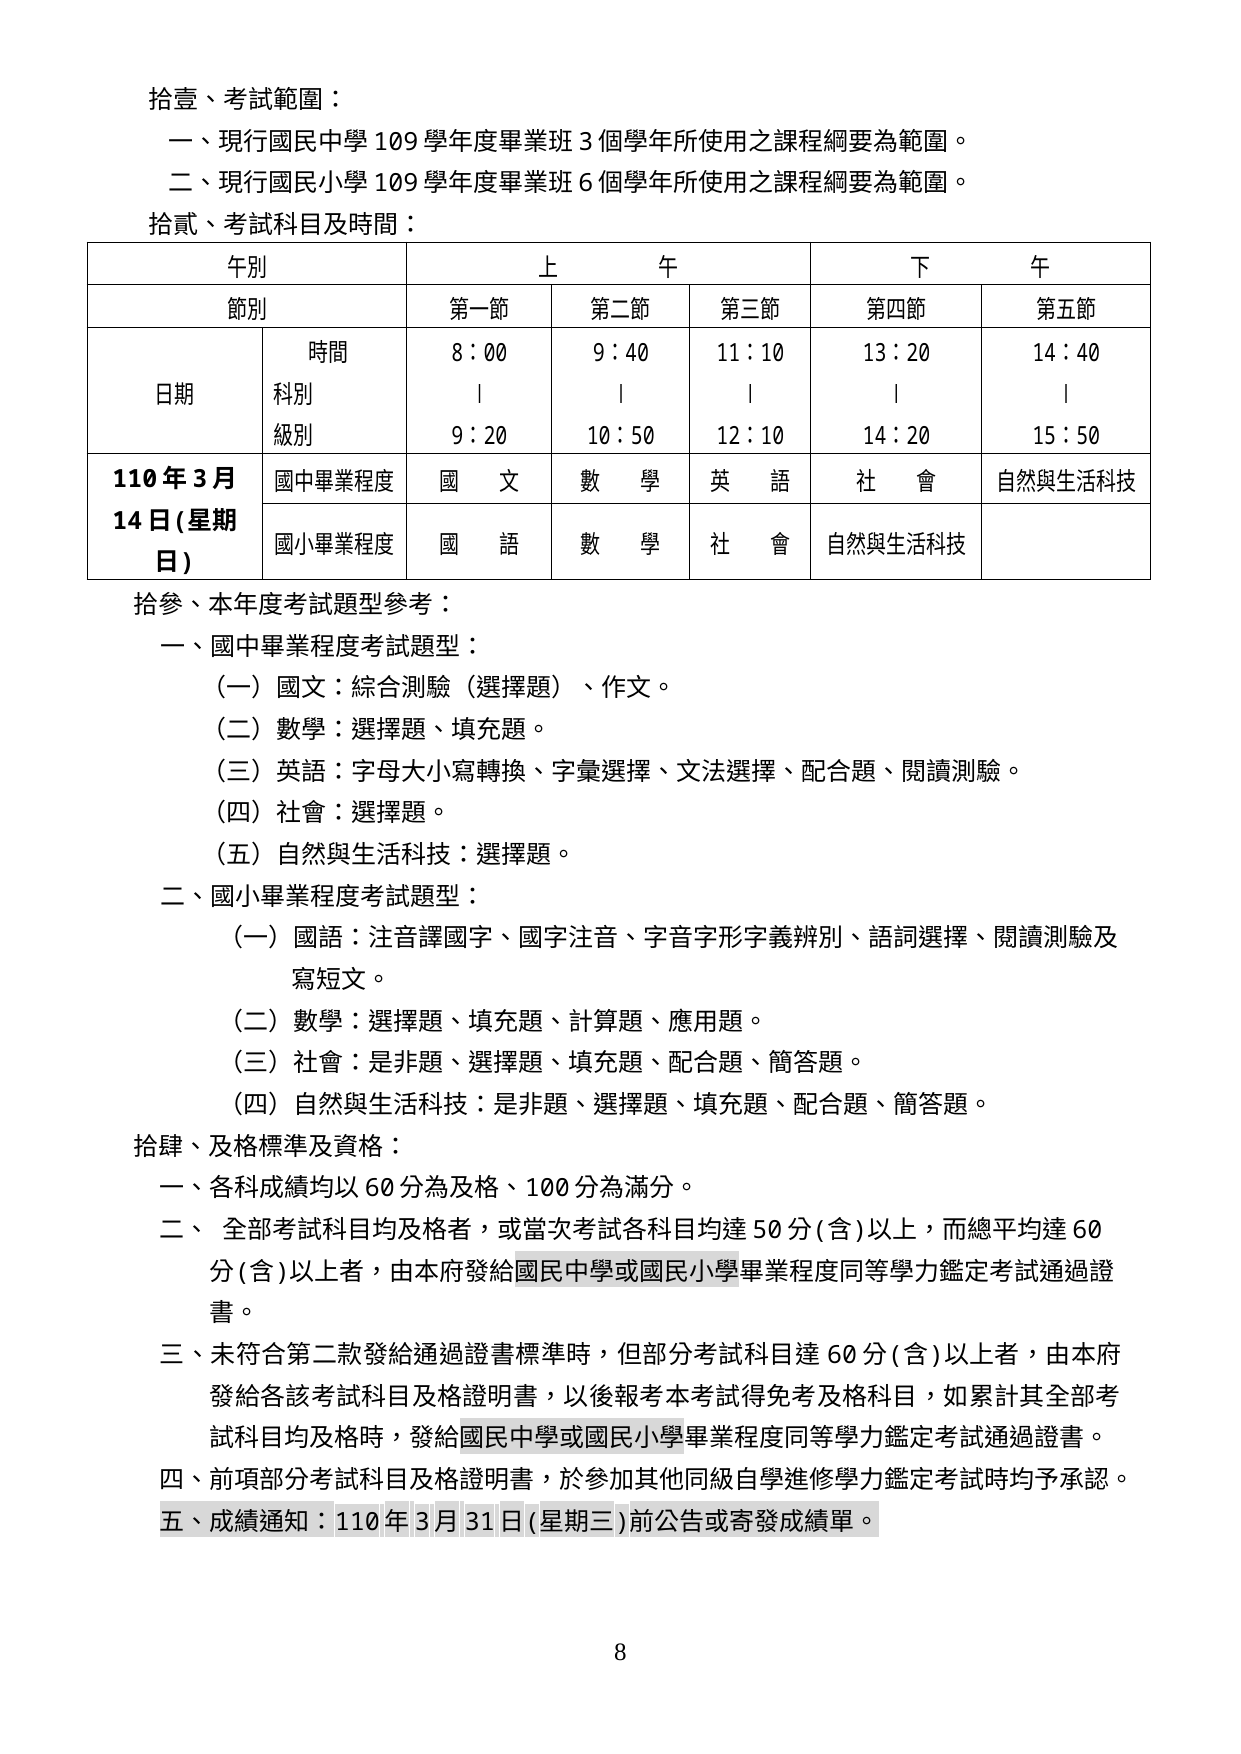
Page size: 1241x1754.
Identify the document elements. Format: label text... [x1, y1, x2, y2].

table_cell 自然與生活科技 [811, 504, 981, 579]
table_cell 英 語 [690, 454, 810, 503]
text 拾肆、及格標準及資格： [118, 1122, 1122, 1163]
table_cell 國 文 [407, 454, 551, 503]
table_cell 數 學 [552, 454, 689, 503]
table_cell 國小畢業程度 [263, 504, 406, 579]
text 二、國小畢業程度考試題型： [160, 872, 1122, 913]
table_cell 第一節 [407, 285, 551, 327]
table_header 午別 [88, 243, 406, 284]
text （一）國語：注音譯國字、國字注音、字音字形字義辨別、語詞選擇、閱讀測驗及寫短文。 [218, 913, 1122, 997]
table_cell 時間 科別 級別 [263, 328, 406, 453]
table_cell 自然與生活科技 [982, 454, 1150, 503]
text （二）數學：選擇題、填充題、計算題、應用題。 [118, 997, 1122, 1038]
text 拾壹、考試範圍： [118, 75, 1122, 117]
table_header 上 午 [407, 243, 810, 284]
table_cell 第三節 [690, 285, 810, 327]
table_cell 國 語 [407, 504, 551, 579]
table_cell 國中畢業程度 [263, 454, 406, 503]
table_cell 11：10 ∣ 12：10 [690, 328, 810, 453]
table_cell 8：00 ∣ 9：20 [407, 328, 551, 453]
table_cell 第二節 [552, 285, 689, 327]
text 五、成績通知：110年3月31日(星期三)前公告或寄發成績單。 [159, 1497, 1122, 1538]
table_cell 社 會 [690, 504, 810, 579]
table_cell 9：40 ∣ 10：50 [552, 328, 689, 453]
text 拾貳、考試科目及時間： [118, 200, 1122, 242]
text （四）社會：選擇題。 [201, 788, 1122, 830]
text （二）數學：選擇題、填充題。 [201, 705, 1122, 747]
text 四、前項部分考試科目及格證明書，於參加其他同級自學進修學力鑑定考試時均予承認。 [159, 1455, 1122, 1497]
text 一、各科成績均以60分為及格、100分為滿分。 [159, 1163, 1122, 1205]
text 二、 全部考試科目均及格者，或當次考試各科目均達50分(含)以上，而總平均達60分(含)以上者，由本府發給國民中學或國民小學畢業程度同等學力鑑定考試通過證書。 [159, 1205, 1122, 1330]
text 三、未符合第二款發給通過證書標準時，但部分考試科目達60分(含)以上者，由本府發給各該考試科目及格證明書，以後報考本考試得免考及格科目，如累計其全部考試科目均及格時，發給國民中學或國民小學畢業程度同等學力鑑定考試通過證書。 [159, 1330, 1122, 1455]
table_cell 日期 [88, 328, 262, 453]
text 一、國中畢業程度考試題型： [160, 622, 1122, 663]
table_cell 13：20 ∣ 14：20 [811, 328, 981, 453]
text （三）社會：是非題、選擇題、填充題、配合題、簡答題。 [118, 1038, 1122, 1080]
text 一、現行國民中學109學年度畢業班3個學年所使用之課程綱要為範圍。 [168, 117, 1122, 158]
text （五）自然與生活科技：選擇題。 [201, 830, 1122, 872]
table_cell [982, 504, 1150, 579]
text （四）自然與生活科技：是非題、選擇題、填充題、配合題、簡答題。 [118, 1080, 1122, 1122]
table_cell 110年3月14日(星期日) [88, 454, 262, 579]
table_cell 第四節 [811, 285, 981, 327]
text 二、現行國民小學109學年度畢業班6個學年所使用之課程綱要為範圍。 [168, 158, 1122, 200]
table_cell 第五節 [982, 285, 1150, 327]
table_cell 社 會 [811, 454, 981, 503]
table_cell 14：40 ∣ 15：50 [982, 328, 1150, 453]
table_cell 數 學 [552, 504, 689, 579]
table_cell 節別 [88, 285, 406, 327]
text （一）國文：綜合測驗（選擇題）、作文。 [201, 663, 1122, 705]
table_header 下 午 [811, 243, 1150, 284]
text 拾參、本年度考試題型參考： [118, 580, 1122, 622]
text （三）英語：字母大小寫轉換、字彙選擇、文法選擇、配合題、閱讀測驗。 [201, 747, 1122, 788]
